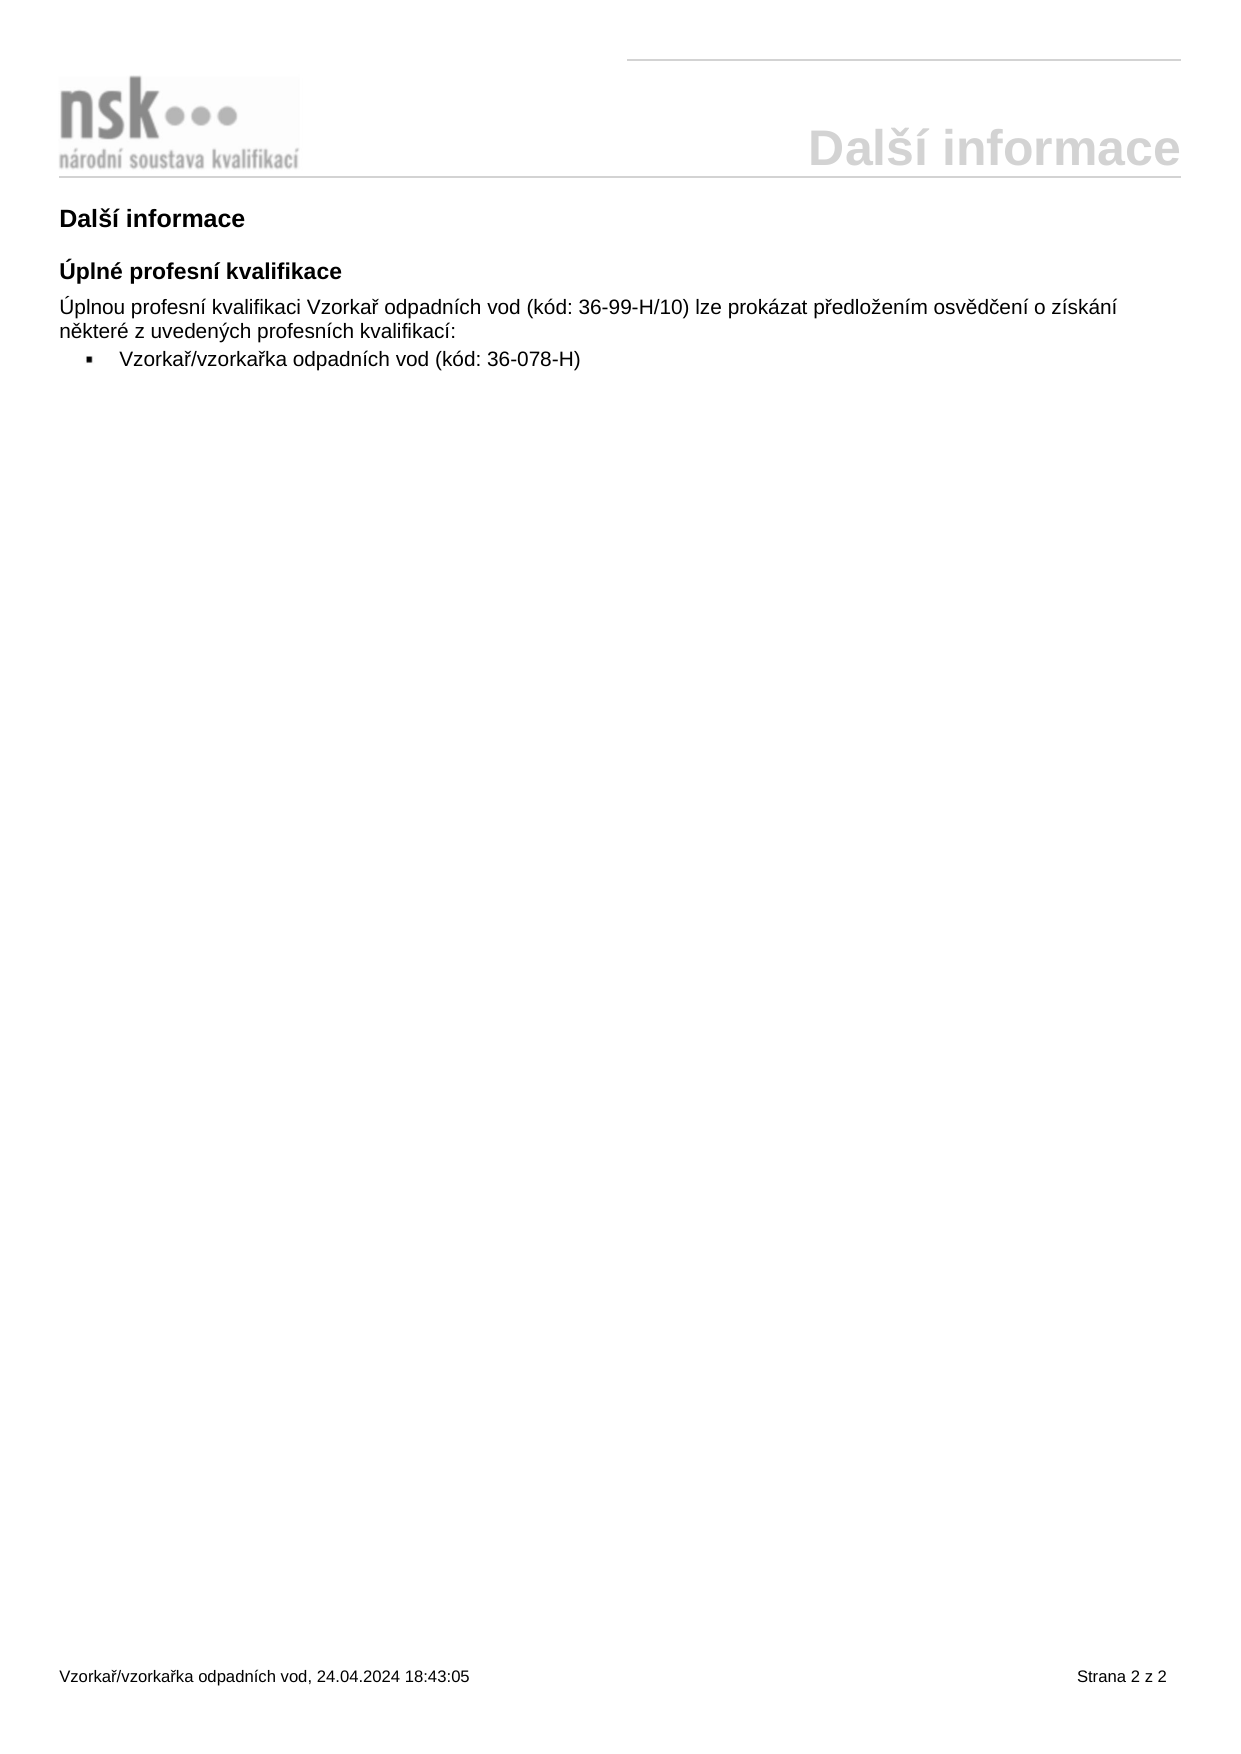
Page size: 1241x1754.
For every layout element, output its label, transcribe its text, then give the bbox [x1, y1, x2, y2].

table_cell [59, 1483, 119, 1658]
table_cell Úplné profesní kvalifikace [59, 248, 1181, 295]
table_cell [59, 1006, 119, 1306]
table_cell [627, 343, 861, 347]
table_cell [627, 406, 861, 706]
table_cell [861, 236, 1167, 248]
table_cell [619, 406, 627, 706]
table_cell [627, 706, 861, 1006]
table_cell Další informace [59, 200, 1181, 236]
table_cell [1167, 194, 1181, 200]
table_cell [482, 171, 619, 176]
table_cell [619, 170, 627, 176]
table_cell [482, 1006, 619, 1306]
table_cell [1167, 1658, 1181, 1694]
table_cell [59, 1306, 119, 1483]
table_cell Vzorkař/vzorkařka odpadních vod (kód: 36-078-H) [119, 347, 1181, 373]
table_cell [482, 706, 619, 1006]
table_cell [627, 1006, 861, 1306]
table_cell [619, 1006, 627, 1306]
table_cell [59, 194, 119, 200]
table_cell [619, 1483, 627, 1658]
table_cell [1167, 1006, 1181, 1306]
table_cell [482, 406, 619, 706]
table_cell [619, 1306, 627, 1483]
table_cell Další informace [627, 61, 1181, 176]
table_cell [59, 236, 119, 248]
table_cell [1167, 343, 1181, 347]
table_cell [59, 706, 119, 1006]
table_cell [861, 194, 1167, 200]
table_cell [482, 236, 619, 248]
table_cell [59, 178, 1181, 194]
table_cell [119, 706, 482, 1006]
table_cell [861, 706, 1167, 1006]
table_cell [619, 194, 627, 200]
table_cell [861, 1483, 1167, 1658]
table_cell [1167, 373, 1181, 406]
table_cell [482, 1306, 619, 1483]
table_cell [482, 194, 619, 200]
table_cell [119, 1006, 482, 1306]
table_cell [861, 343, 1167, 347]
table_cell Úplnou profesní kvalifikaci Vzorkař odpadních vod (kód: 36-99-H/10) lze prokázat předložením osvědčení o získání některé z uvedených profesních kvalifikací: [59, 295, 1181, 343]
table_cell [1167, 1306, 1181, 1483]
table_cell [119, 1483, 482, 1658]
table_cell Vzorkař/vzorkařka odpadních vod, 24.04.2024 18:43:05 [59, 1658, 861, 1694]
table_cell [59, 343, 119, 347]
table_cell [1167, 236, 1181, 248]
table_cell [1167, 706, 1181, 1006]
table_cell [619, 706, 627, 1006]
table_cell [861, 373, 1167, 406]
picture [58, 59, 620, 171]
table_cell [627, 236, 861, 248]
table_cell [619, 236, 627, 248]
table_cell [482, 343, 619, 347]
table_cell [119, 343, 482, 347]
table_cell [482, 373, 619, 406]
table_cell [119, 373, 482, 406]
table_cell Strana 2 z 2 [861, 1658, 1167, 1694]
table_cell [119, 1306, 482, 1483]
table_cell [119, 171, 482, 176]
picture [59, 347, 119, 372]
table_cell [59, 373, 119, 406]
table_cell [627, 194, 861, 200]
table_cell [119, 194, 482, 200]
table_cell [627, 1306, 861, 1483]
table_cell [861, 1006, 1167, 1306]
table_cell [482, 1483, 619, 1658]
table_cell [619, 373, 627, 406]
table_cell [59, 406, 119, 706]
table_cell [627, 1483, 861, 1658]
table_cell [861, 406, 1167, 706]
table_cell [1167, 1483, 1181, 1658]
table_cell [119, 236, 482, 248]
table_cell [861, 1306, 1167, 1483]
table_cell [1167, 406, 1181, 706]
table_cell [119, 406, 482, 706]
table_cell [627, 373, 861, 406]
table_cell [620, 59, 627, 170]
table_cell [59, 171, 119, 176]
